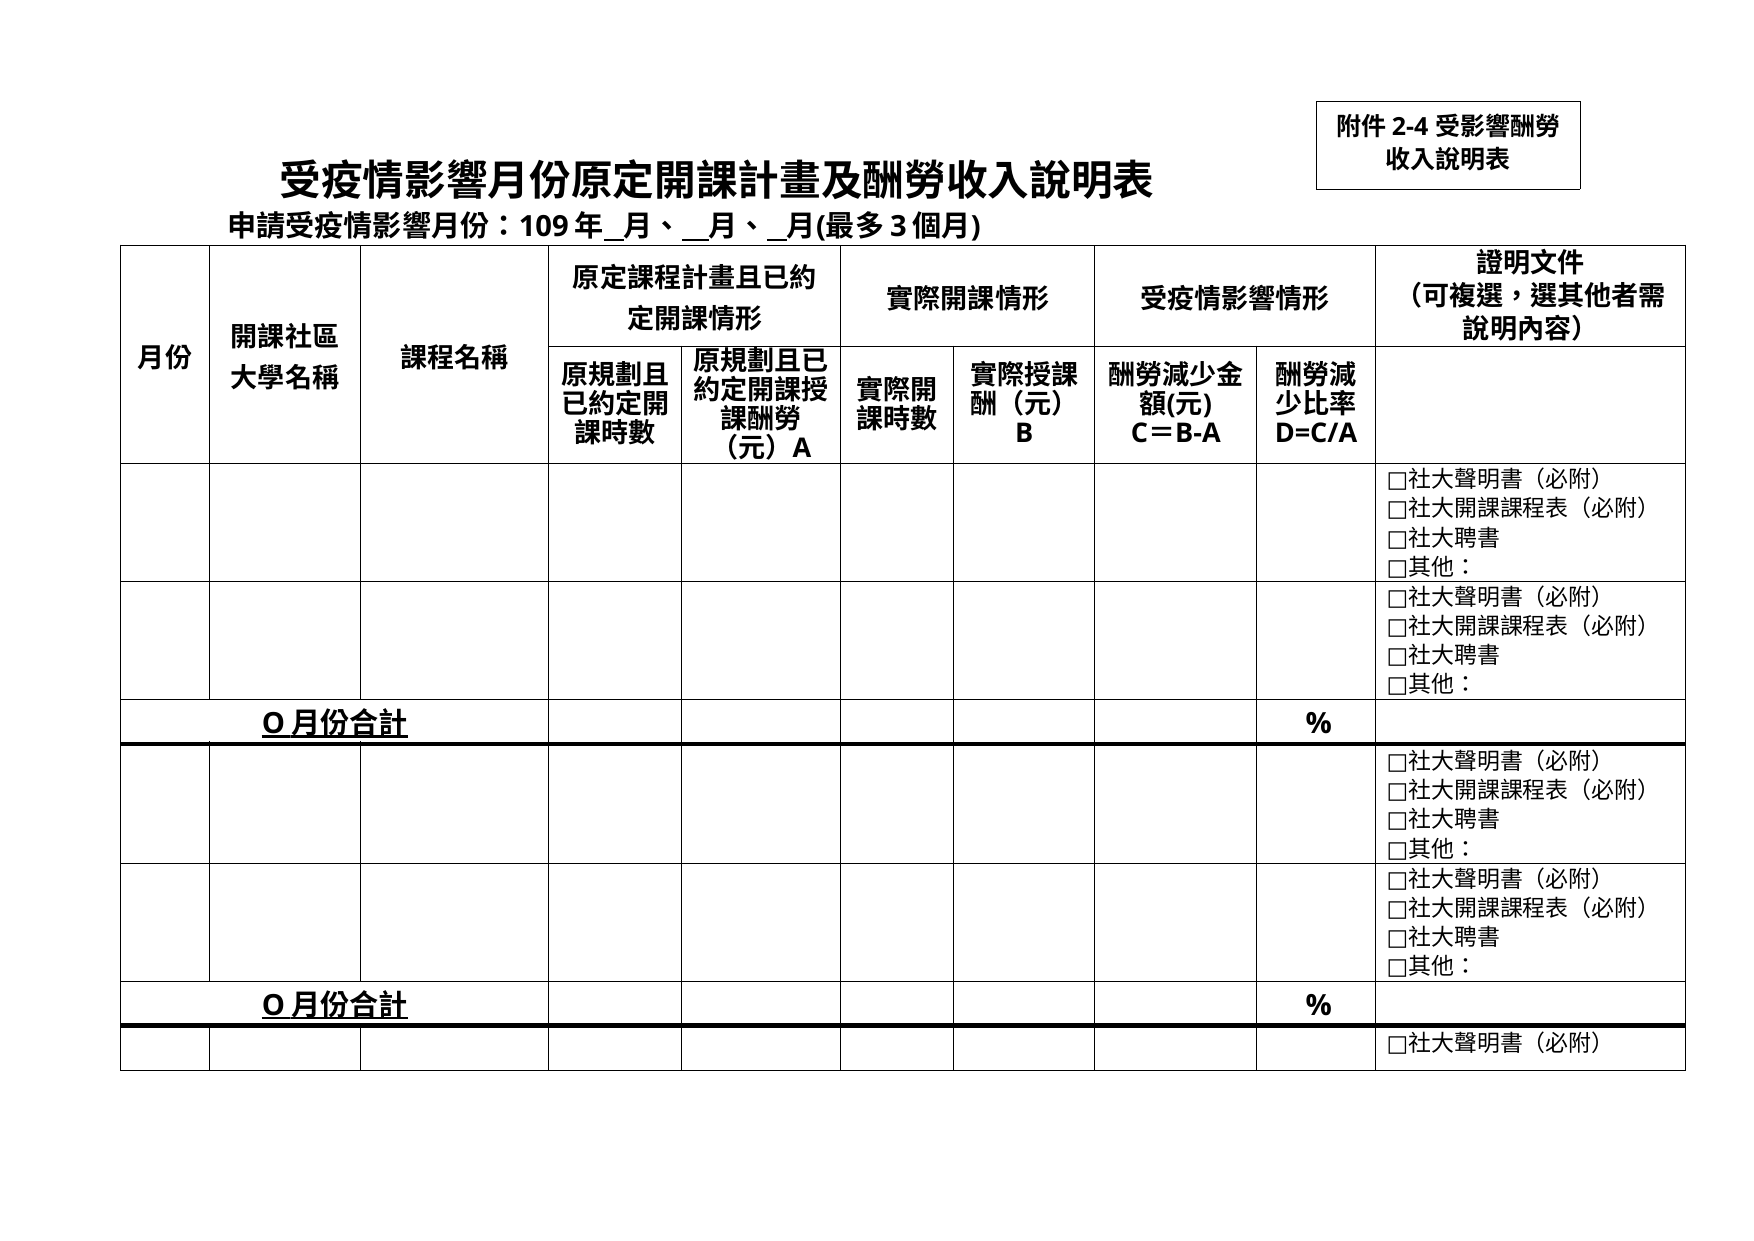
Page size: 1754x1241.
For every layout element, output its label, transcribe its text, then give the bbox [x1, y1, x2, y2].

table_cell [954, 864, 1094, 981]
table_cell 原規劃且已約定開課時數 [549, 347, 681, 463]
table_cell [549, 982, 681, 1023]
table_cell 實際開課時數 [841, 347, 953, 463]
table_cell [549, 582, 681, 699]
table_cell [1257, 746, 1375, 863]
table_cell [954, 1028, 1094, 1069]
text 申請受疫情影響月份：109年 月、 月、 月(最多3個月) [136, 203, 1618, 244]
table_cell [1257, 864, 1375, 981]
table_cell 酬勞減少比率 D=C/A [1257, 347, 1375, 463]
text 受疫情影響月份原定開課計畫及酬勞收入說明表 [136, 165, 1618, 203]
table_header 原定課程計畫且已約定開課情形 [549, 246, 840, 346]
text 附件2-4 受影響酬勞收入說明表 [1331, 109, 1565, 176]
table_cell [954, 746, 1094, 863]
table_cell 酬勞減少金額(元) C＝B-A [1095, 347, 1256, 463]
table_cell [361, 464, 548, 581]
table_cell [549, 746, 681, 863]
table_cell [954, 982, 1094, 1023]
table_cell [361, 582, 548, 699]
table_header 證明文件 （可複選，選其他者需說明內容） [1376, 246, 1685, 346]
table_cell [682, 582, 840, 699]
table_cell [841, 1028, 953, 1069]
table_cell [210, 864, 360, 981]
table_cell □社大聲明書（必附） □社大開課課程表（必附） □社大聘書 □其他： [1376, 464, 1685, 581]
table_header 開課社區大學名稱 [210, 246, 360, 463]
table_cell [1095, 464, 1256, 581]
table_cell [361, 746, 548, 863]
table_cell O月份合計 [121, 982, 548, 1023]
table_cell [682, 746, 840, 863]
table_cell [1257, 464, 1375, 581]
table_cell [1376, 347, 1685, 463]
table_cell [121, 746, 209, 863]
table_cell [1376, 982, 1685, 1023]
table_cell [549, 464, 681, 581]
table_cell □社大聲明書（必附） [1376, 1028, 1685, 1069]
table_cell [549, 1028, 681, 1069]
table_cell [1095, 582, 1256, 699]
table_cell 實際授課酬（元） B [954, 347, 1094, 463]
table_cell [210, 464, 360, 581]
table_cell [954, 464, 1094, 581]
table_cell [682, 982, 840, 1023]
table_cell [682, 864, 840, 981]
table_cell [841, 582, 953, 699]
table_cell [841, 982, 953, 1023]
table_cell [841, 700, 953, 741]
table_cell [682, 464, 840, 581]
table_cell [1095, 700, 1256, 741]
table_cell □社大聲明書（必附） □社大開課課程表（必附） □社大聘書 □其他： [1376, 746, 1685, 863]
table_cell [1376, 700, 1685, 741]
table_header 受疫情影響情形 [1095, 246, 1375, 346]
table_cell [841, 746, 953, 863]
table_cell □社大聲明書（必附） □社大開課課程表（必附） □社大聘書 □其他： [1376, 582, 1685, 699]
table_cell % [1257, 982, 1375, 1023]
table_cell [210, 582, 360, 699]
table_cell [682, 700, 840, 741]
table_cell % [1257, 700, 1375, 741]
table_cell [549, 700, 681, 741]
table_cell [682, 1028, 840, 1069]
table_cell [121, 864, 209, 981]
table_cell [954, 582, 1094, 699]
table_cell O月份合計 [121, 700, 548, 741]
table_cell 原規劃且已約定開課授課酬勞（元）A [682, 347, 840, 463]
table_cell [841, 864, 953, 981]
table_header 課程名稱 [361, 246, 548, 463]
table_cell [361, 864, 548, 981]
table_header 月份 [121, 246, 209, 463]
table_cell [210, 746, 360, 863]
table_cell [1257, 1028, 1375, 1069]
table_cell [121, 1028, 209, 1069]
table_cell [954, 700, 1094, 741]
table_cell [1095, 982, 1256, 1023]
table_cell [361, 1028, 548, 1069]
table_cell [1095, 1028, 1256, 1069]
table_cell [121, 464, 209, 581]
table_cell [121, 582, 209, 699]
table_cell □社大聲明書（必附） □社大開課課程表（必附） □社大聘書 □其他： [1376, 864, 1685, 981]
table_header 實際開課情形 [841, 246, 1094, 346]
table_cell [1095, 864, 1256, 981]
table_cell [841, 464, 953, 581]
table_cell [210, 1028, 360, 1069]
table_cell [1095, 746, 1256, 863]
table_cell [549, 864, 681, 981]
table_cell [1257, 582, 1375, 699]
